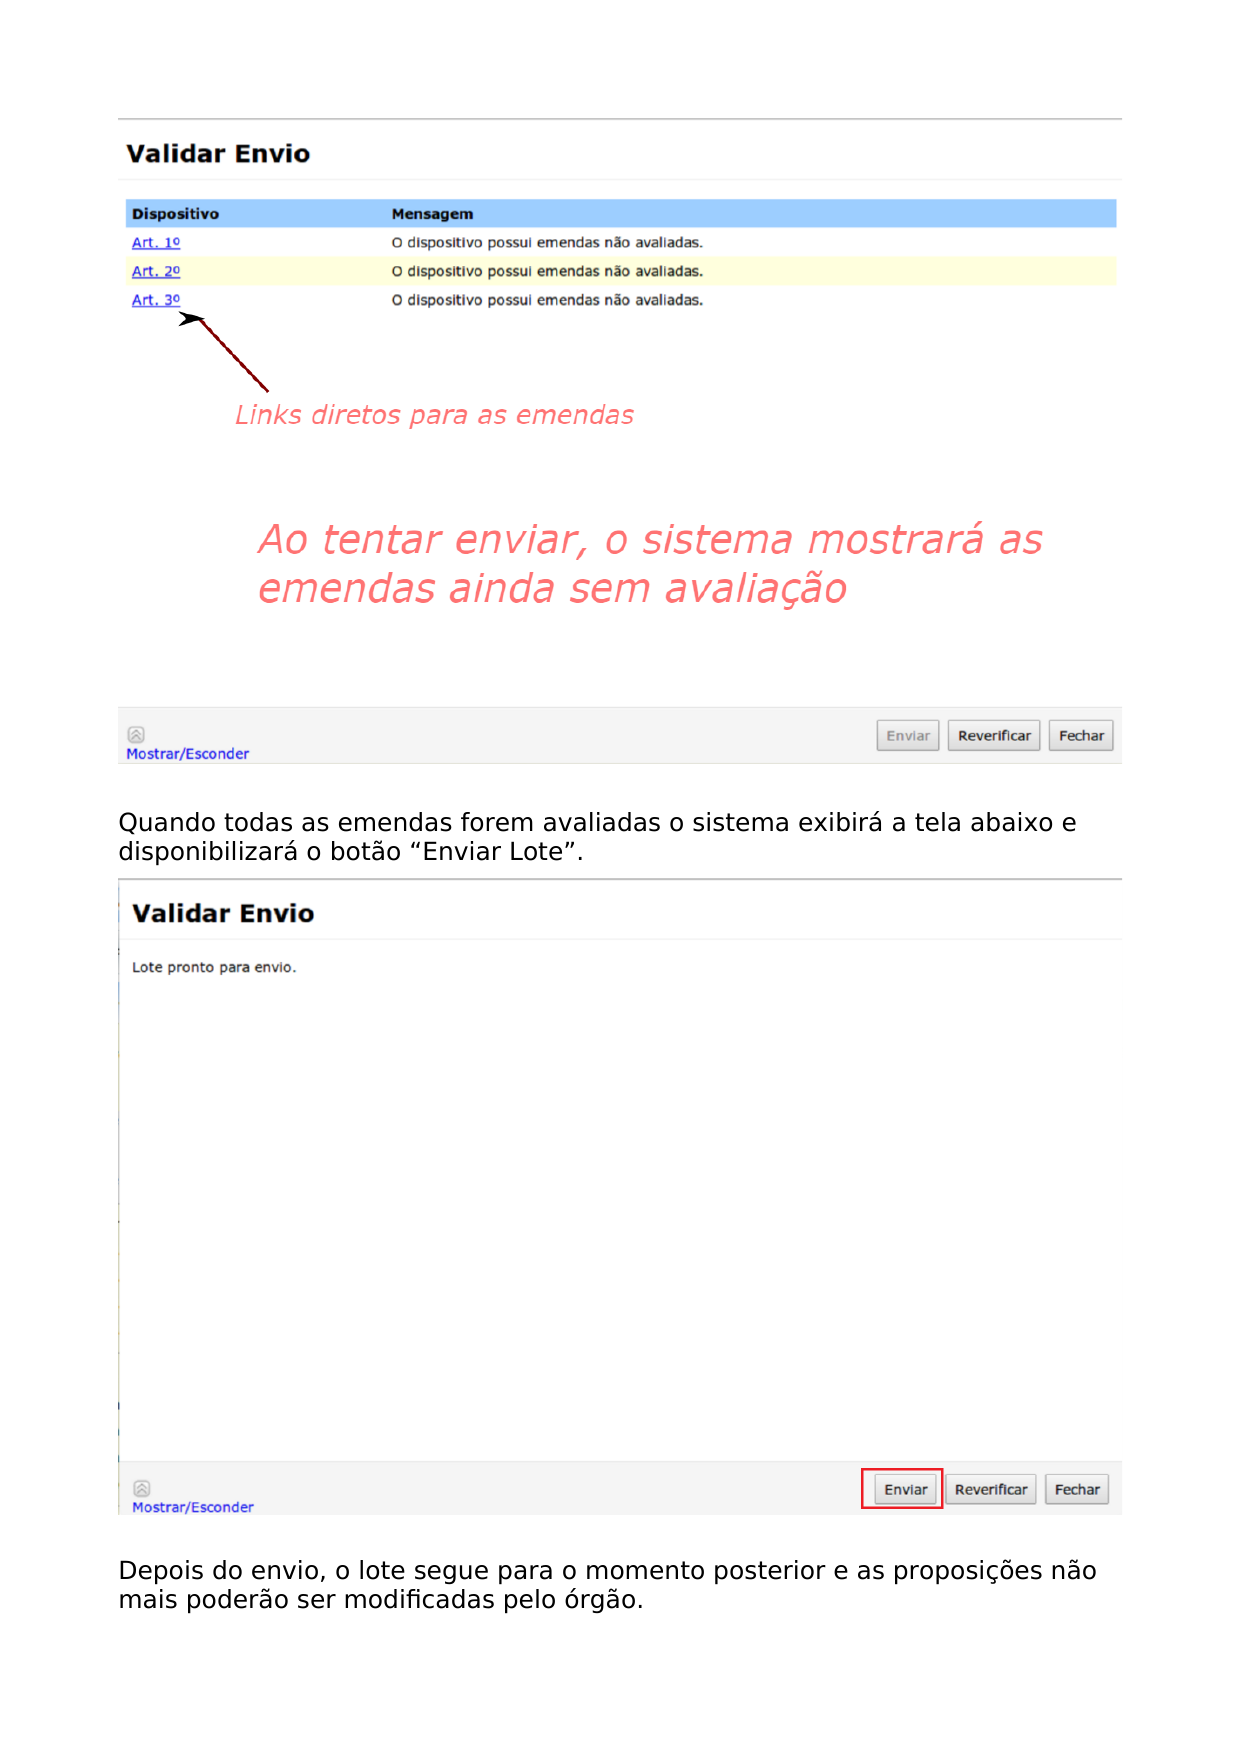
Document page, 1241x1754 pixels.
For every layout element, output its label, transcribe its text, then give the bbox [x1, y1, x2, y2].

picture [118, 118, 1123, 767]
picture [118, 878, 1123, 1515]
text Depois do envio, o lote segue para o momento posterior e as proposições não mais poderão ser modificadas pelo órgão. [118, 1556, 1122, 1614]
text Quando todas as emendas forem avaliadas o sistema exibirá a tela abaixo e disponibilizará o botão “Enviar Lote”. [118, 808, 1122, 866]
